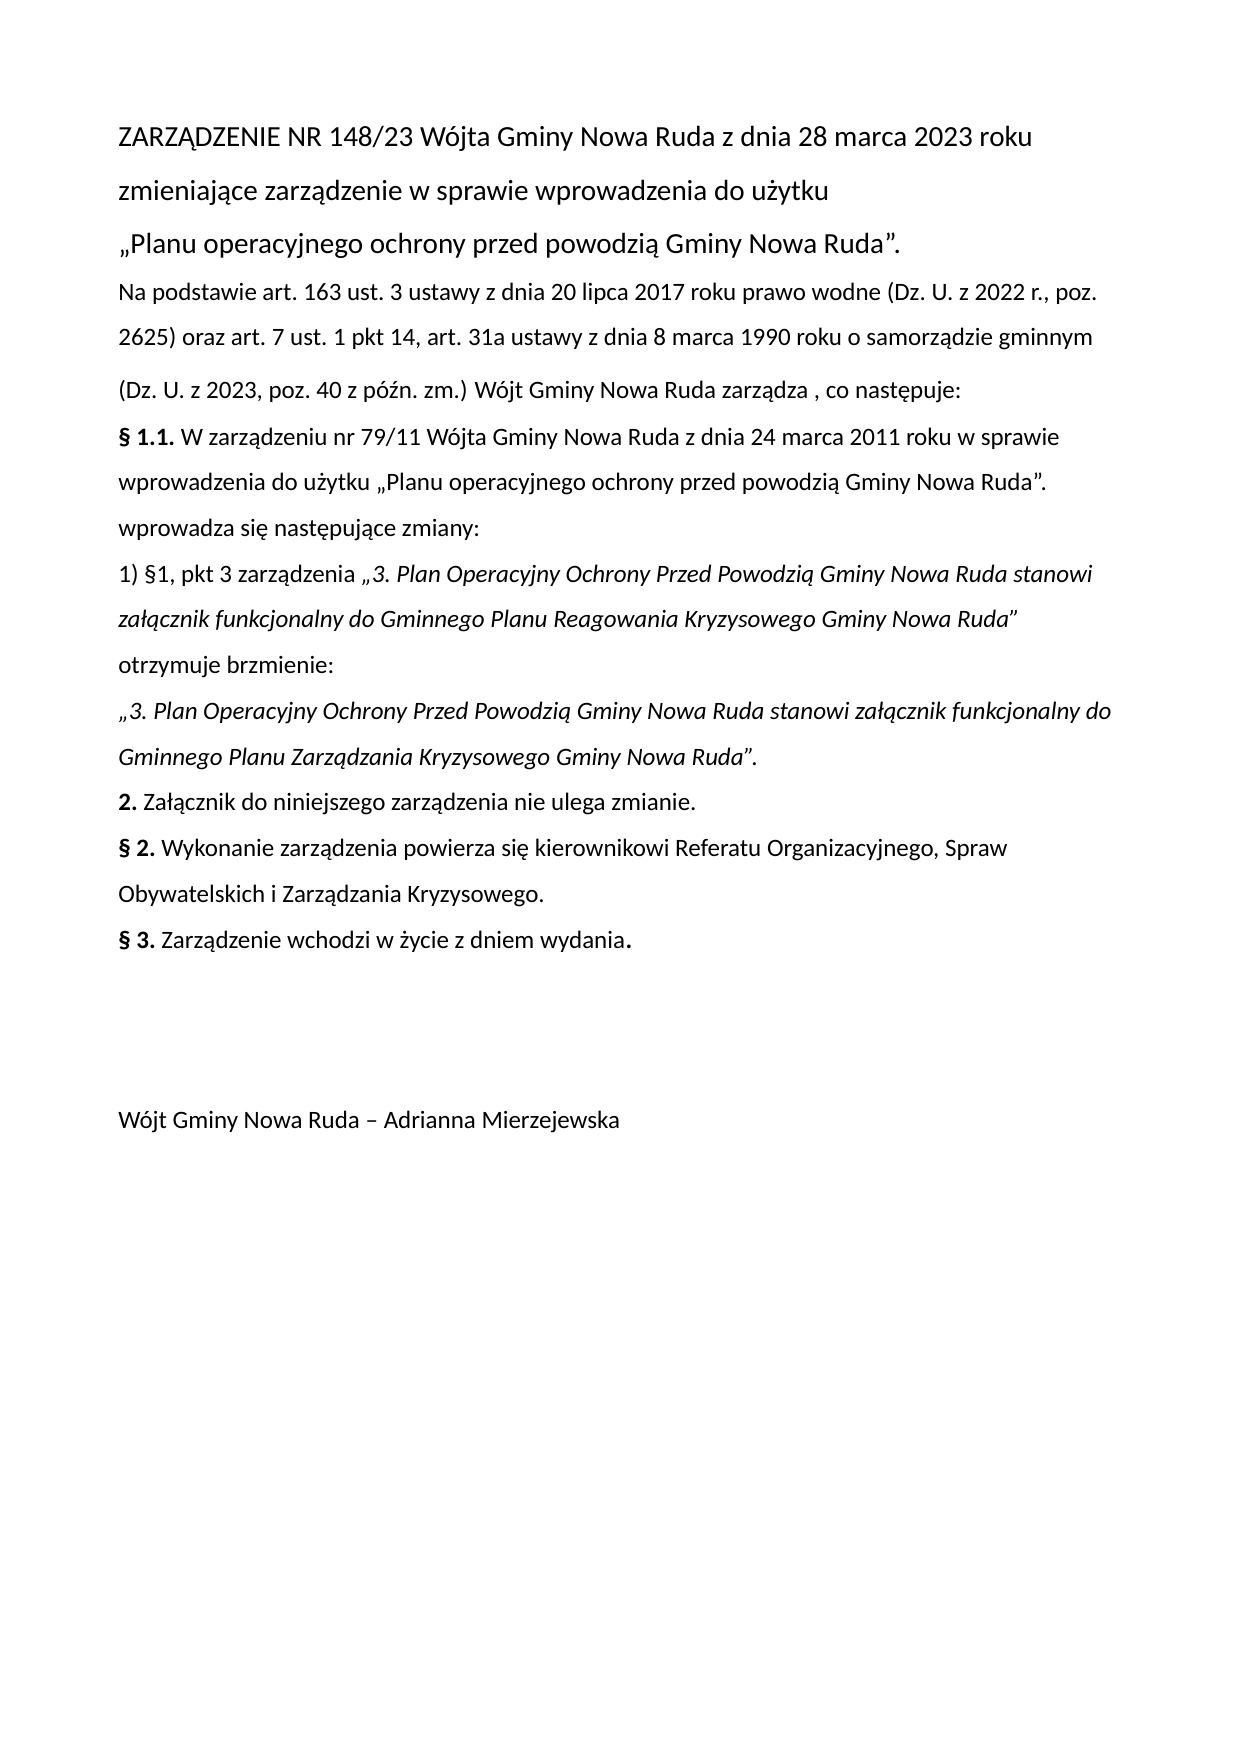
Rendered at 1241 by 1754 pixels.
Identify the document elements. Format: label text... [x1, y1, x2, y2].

text Wójt Gminy Nowa Ruda – Adrianna Mierzejewska [118, 1104, 1122, 1134]
text ZARZĄDZENIE NR 148/23 Wójta Gminy Nowa Ruda z dnia 28 marca 2023 roku zmieniające zarządzenie w sprawie wprowadzenia do użytku „Planu operacyjnego ochrony przed powodzią Gminy Nowa Ruda”. Na podstawie art. 163 ust. 3 ustawy z dnia 20 lipca 2017 roku prawo wodne (Dz. U. z 2022 r., poz. 2625) oraz art. 7 ust. 1 pkt 14, art. 31a ustawy z dnia 8 marca 1990 roku o samorządzie gminnym (Dz. U. z 2023, poz. 40 z późn. zm.) Wójt Gminy Nowa Ruda zarządza , co następuje: § 1.1. W zarządzeniu nr 79/11 Wójta Gminy Nowa Ruda z dnia 24 marca 2011 roku w sprawie wprowadzenia do użytku „Planu operacyjnego ochrony przed powodzią Gminy Nowa Ruda”. wprowadza się następujące zmiany: 1) §1, pkt 3 zarządzenia „3. Plan Operacyjny Ochrony Przed Powodzią Gminy Nowa Ruda stanowi załącznik funkcjonalny do Gminnego Planu Reagowania Kryzysowego Gminy Nowa Ruda” otrzymuje brzmienie: „3. Plan Operacyjny Ochrony Przed Powodzią Gminy Nowa Ruda stanowi załącznik funkcjonalny do Gminnego Planu Zarządzania Kryzysowego Gminy Nowa Ruda”. 2. Załącznik do niniejszego zarządzenia nie ulega zmianie. § 2. Wykonanie zarządzenia powierza się kierownikowi Referatu Organizacyjnego, Spraw Obywatelskich i Zarządzania Kryzysowego. § 3. Zarządzenie wchodzi w życie z dniem wydania. [118, 118, 1122, 954]
